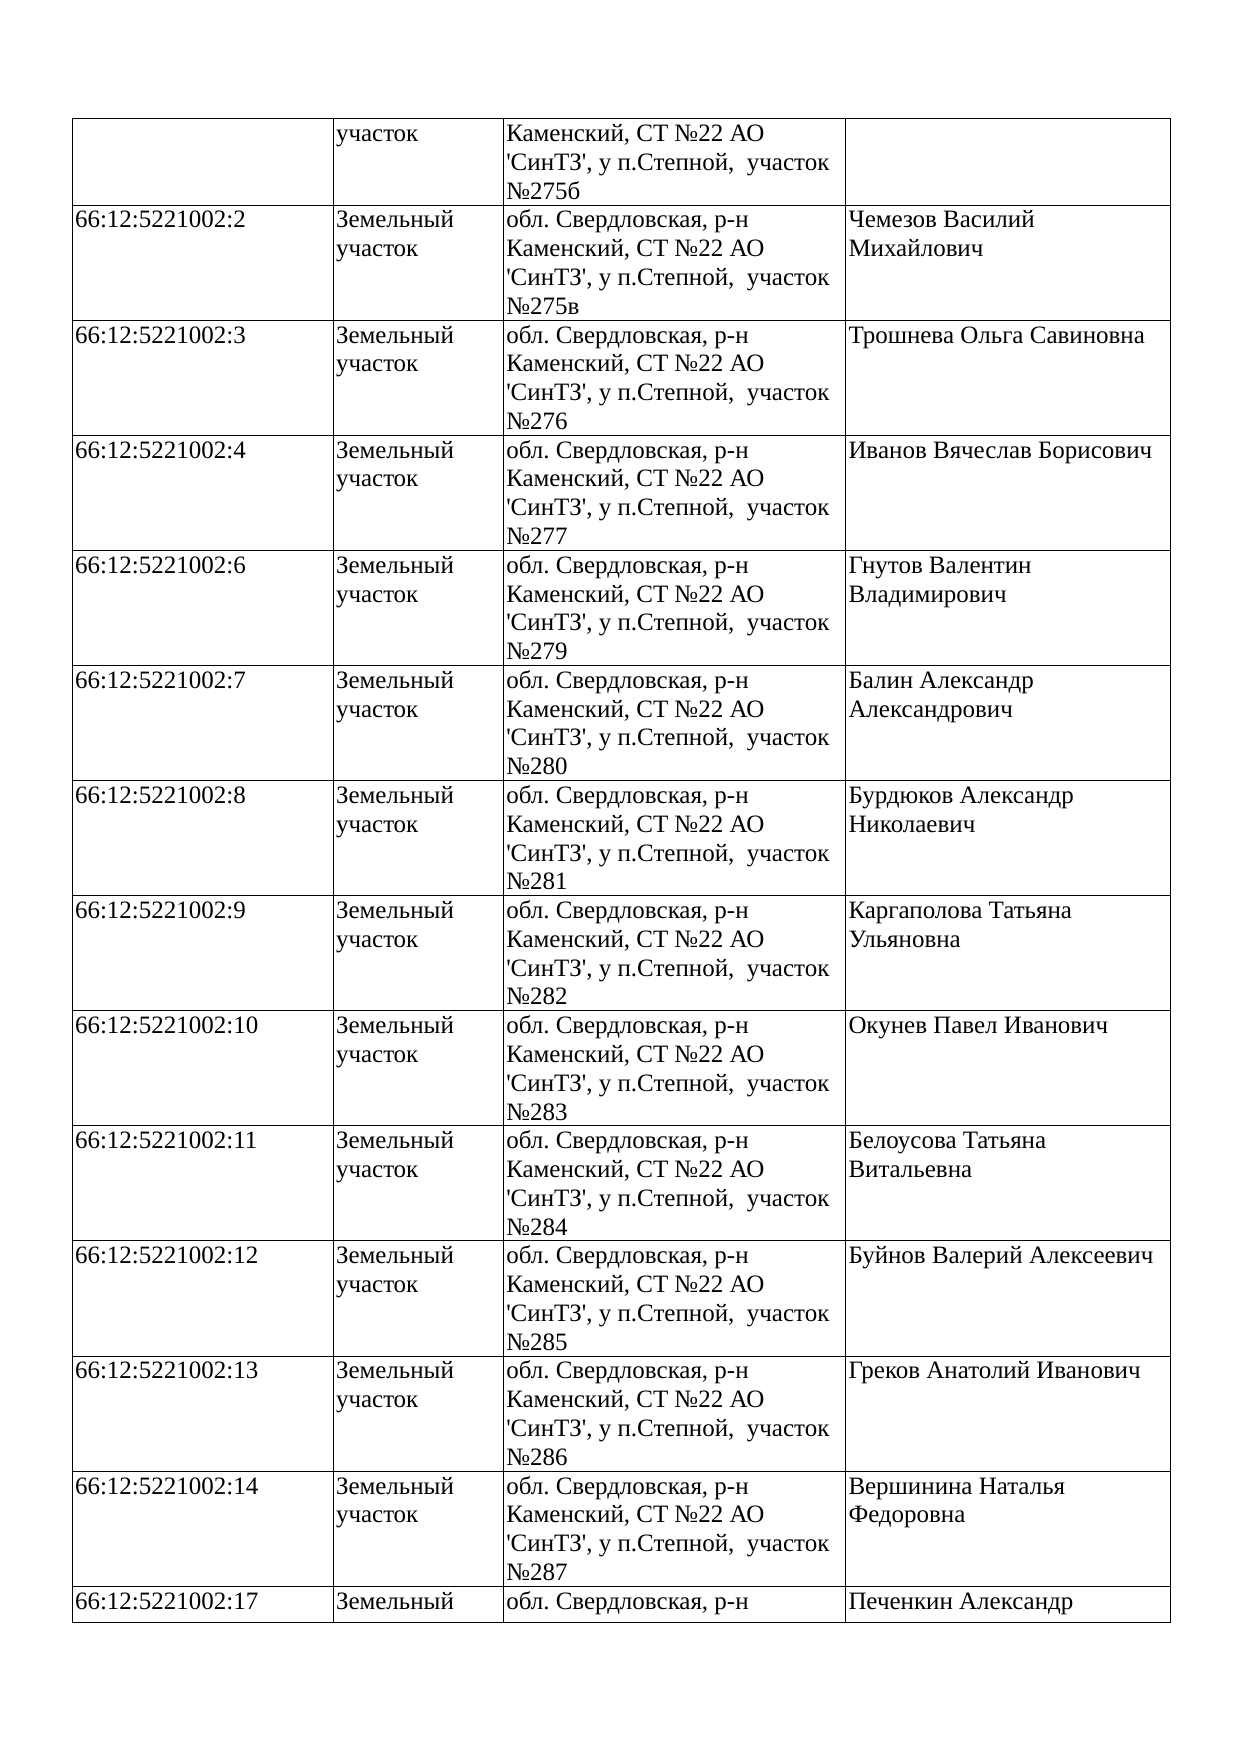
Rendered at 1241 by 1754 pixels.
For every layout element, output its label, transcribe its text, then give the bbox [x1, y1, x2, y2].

table_cell 66:12:5221002:4 [73, 436, 333, 550]
table_cell 66:12:5221002:2 [73, 206, 333, 319]
table_cell Земельный участок [334, 1011, 503, 1125]
table_cell Земельный участок [334, 1126, 503, 1240]
table_cell обл. Свердловская, р-н Каменский, СТ №22 АО 'СинТЗ', у п.Степной, участок №276 [504, 321, 845, 435]
table_cell 66:12:5221002:17 [73, 1587, 333, 1622]
table_cell обл. Свердловская, р-н Каменский, СТ №22 АО 'СинТЗ', у п.Степной, участок №277 [504, 436, 845, 550]
table_cell Вершинина Наталья Федоровна [846, 1472, 1170, 1586]
table_cell Иванов Вячеслав Борисович [846, 436, 1170, 550]
table_cell 66:12:5221002:8 [73, 781, 333, 895]
table_cell обл. Свердловская, р-н Каменский, СТ №22 АО 'СинТЗ', у п.Степной, участок №282 [504, 896, 845, 1010]
table_cell Греков Анатолий Иванович [846, 1357, 1170, 1471]
table_cell Печенкин Александр [846, 1587, 1170, 1622]
table_cell обл. Свердловская, р-н Каменский, СТ №22 АО 'СинТЗ', у п.Степной, участок №281 [504, 781, 845, 895]
table_cell обл. Свердловская, р-н Каменский, СТ №22 АО 'СинТЗ', у п.Степной, участок №285 [504, 1241, 845, 1356]
table_cell Каргаполова Татьяна Ульяновна [846, 896, 1170, 1010]
table_cell Буйнов Валерий Алексеевич [846, 1241, 1170, 1356]
table_cell участок [334, 119, 503, 204]
table_cell обл. Свердловская, р-н Каменский, СТ №22 АО 'СинТЗ', у п.Степной, участок №279 [504, 551, 845, 665]
table_cell Земельный участок [334, 1241, 503, 1356]
table_cell Земельный участок [334, 896, 503, 1010]
table_cell Балин Александр Александрович [846, 666, 1170, 780]
table_cell Трошнева Ольга Савиновна [846, 321, 1170, 435]
table_cell 66:12:5221002:6 [73, 551, 333, 665]
table_cell Земельный участок [334, 666, 503, 780]
table_cell Бурдюков Александр Николаевич [846, 781, 1170, 895]
table_cell Земельный участок [334, 551, 503, 665]
table_cell Окунев Павел Иванович [846, 1011, 1170, 1125]
table_cell [73, 119, 333, 204]
table_cell 66:12:5221002:3 [73, 321, 333, 435]
table_cell Земельный участок [334, 206, 503, 319]
table_cell обл. Свердловская, р-н Каменский, СТ №22 АО 'СинТЗ', у п.Степной, участок №284 [504, 1126, 845, 1240]
table_cell Земельный участок [334, 436, 503, 550]
table_cell обл. Свердловская, р-н [504, 1587, 845, 1622]
table_cell Земельный участок [334, 1472, 503, 1586]
table_cell обл. Свердловская, р-н Каменский, СТ №22 АО 'СинТЗ', у п.Степной, участок №280 [504, 666, 845, 780]
table_cell Гнутов Валентин Владимирович [846, 551, 1170, 665]
table_cell Земельный участок [334, 321, 503, 435]
table_cell 66:12:5221002:11 [73, 1126, 333, 1240]
table_cell Земельный участок [334, 781, 503, 895]
table_cell 66:12:5221002:14 [73, 1472, 333, 1586]
table_cell 66:12:5221002:13 [73, 1357, 333, 1471]
table_cell обл. Свердловская, р-н Каменский, СТ №22 АО 'СинТЗ', у п.Степной, участок №275в [504, 206, 845, 319]
table_cell 66:12:5221002:9 [73, 896, 333, 1010]
table_cell Каменский, СТ №22 АО 'СинТЗ', у п.Степной, участок №275б [504, 119, 845, 204]
table_cell 66:12:5221002:10 [73, 1011, 333, 1125]
table_cell Земельный участок [334, 1357, 503, 1471]
table_cell обл. Свердловская, р-н Каменский, СТ №22 АО 'СинТЗ', у п.Степной, участок №283 [504, 1011, 845, 1125]
table_cell обл. Свердловская, р-н Каменский, СТ №22 АО 'СинТЗ', у п.Степной, участок №287 [504, 1472, 845, 1586]
table_cell [846, 119, 1170, 204]
table_cell Белоусова Татьяна Витальевна [846, 1126, 1170, 1240]
table_cell Чемезов Василий Михайлович [846, 206, 1170, 319]
table_cell Земельный [334, 1587, 503, 1622]
table_cell 66:12:5221002:7 [73, 666, 333, 780]
table_cell обл. Свердловская, р-н Каменский, СТ №22 АО 'СинТЗ', у п.Степной, участок №286 [504, 1357, 845, 1471]
table_cell 66:12:5221002:12 [73, 1241, 333, 1356]
